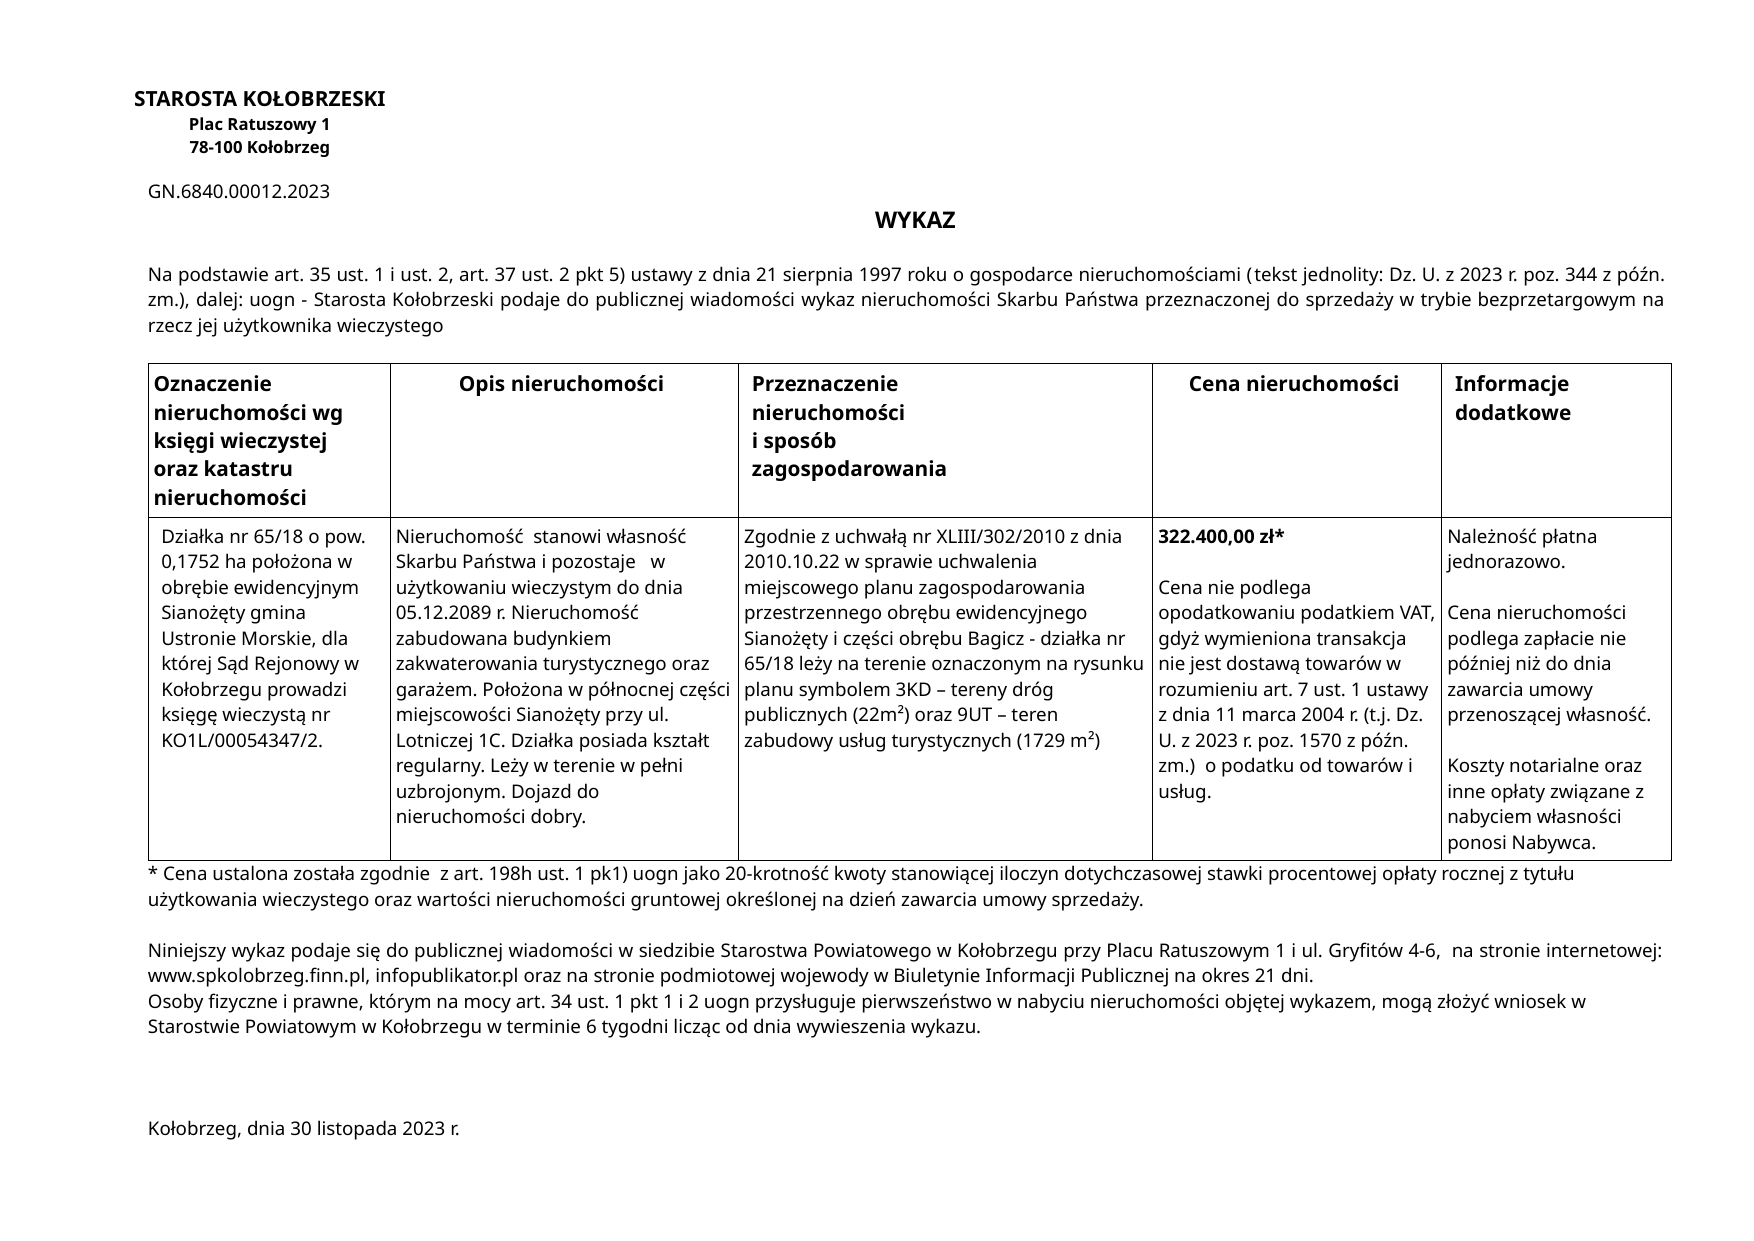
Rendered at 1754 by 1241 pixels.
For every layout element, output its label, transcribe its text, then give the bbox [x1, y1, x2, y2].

text Plac Ratuszowy 1 [103, 113, 416, 136]
text Osoby fizyczne i prawne, którym na mocy art. 34 ust. 1 pkt 1 i 2 uogn przysługuje pierwszeństwo w nabyciu nieruchomości objętej wykazem, mogą złożyć wniosek w Starostwie Powiatowym w Kołobrzegu w terminie 6 tygodni licząc od dnia wywieszenia wykazu. [148, 988, 1665, 1065]
text GN.6840.00012.2023 [148, 176, 1665, 204]
text Na podstawie art. 35 ust. 1 i ust. 2, art. 37 ust. 2 pkt 5) ustawy z dnia 21 sierpnia 1997 roku o gospodarce nieruchomościami (tekst jednolity: Dz. U. z 2023 r. poz. 344 z późn. zm.), dalej: uogn - Starosta Kołobrzeski podaje do publicznej wiadomości wykaz nieruchomości Skarbu Państwa przeznaczonej do sprzedaży w trybie bezprzetargowym na rzecz jej użytkownika wieczystego [148, 261, 1665, 338]
table_cell Działka nr 65/18 o pow. 0,1752 ha położona w obrębie ewidencyjnym Sianożęty gmina Ustronie Morskie, dla której Sąd Rejonowy w Kołobrzegu prowadzi księgę wieczystą nr KO1L/00054347/2. [149, 518, 390, 860]
text Niniejszy wykaz podaje się do publicznej wiadomości w siedzibie Starostwa Powiatowego w Kołobrzegu przy Placu Ratuszowym 1 i ul. Gryfitów 4-6, na stronie internetowej: www.spkolobrzeg.finn.pl, infopublikator.pl oraz na stronie podmiotowej wojewody w Biuletynie Informacji Publicznej na okres 21 dni. [148, 937, 1665, 988]
table_cell 322.400,00 zł* Cena nie podlega opodatkowaniu podatkiem VAT, gdyż wymieniona transakcja nie jest dostawą towarów w rozumieniu art. 7 ust. 1 ustawy z dnia 11 marca 2004 r. (t.j. Dz. U. z 2023 r. poz. 1570 z późn. zm.) o podatku od towarów i usług. [1153, 518, 1441, 860]
text WYKAZ [148, 204, 1665, 236]
table_header Przeznaczenie nieruchomości i sposób zagospodarowania [739, 364, 1152, 517]
table_header Opis nieruchomości [391, 364, 738, 517]
table_header Informacje dodatkowe [1442, 364, 1671, 517]
text Kołobrzeg, dnia 30 listopada 2023 r. [148, 1115, 1665, 1141]
table_header Oznaczenie nieruchomości wg księgi wieczystej oraz katastru nieruchomości [149, 364, 390, 517]
table_cell Należność płatna jednorazowo. Cena nieruchomości podlega zapłacie nie później niż do dnia zawarcia umowy przenoszącej własność. Koszty notarialne oraz inne opłaty związane z nabyciem własności ponosi Nabywca. [1442, 518, 1671, 860]
table_cell Zgodnie z uchwałą nr XLIII/302/2010 z dnia 2010.10.22 w sprawie uchwalenia miejscowego planu zagospodarowania przestrzennego obrębu ewidencyjnego Sianożęty i części obrębu Bagicz - działka nr 65/18 leży na terenie oznaczonym na rysunku planu symbolem 3KD – tereny dróg publicznych (22m²) oraz 9UT – teren zabudowy usług turystycznych (1729 m²) [739, 518, 1152, 860]
table_cell Nieruchomość stanowi własność Skarbu Państwa i pozostaje w użytkowaniu wieczystym do dnia 05.12.2089 r. Nieruchomość zabudowana budynkiem zakwaterowania turystycznego oraz garażem. Położona w północnej części miejscowości Sianożęty przy ul. Lotniczej 1C. Działka posiada kształt regularny. Leży w terenie w pełni uzbrojonym. Dojazd do nieruchomości dobry. [391, 518, 738, 860]
table_header Cena nieruchomości [1153, 364, 1441, 517]
text 78-100 Kołobrzeg [103, 136, 416, 158]
text * Cena ustalona została zgodnie z art. 198h ust. 1 pk1) uogn jako 20-krotność kwoty stanowiącej iloczyn dotychczasowej stawki procentowej opłaty rocznej z tytułu użytkowania wieczystego oraz wartości nieruchomości gruntowej określonej na dzień zawarcia umowy sprzedaży. [148, 861, 1665, 912]
text STAROSTA KOŁOBRZESKI [103, 84, 416, 113]
